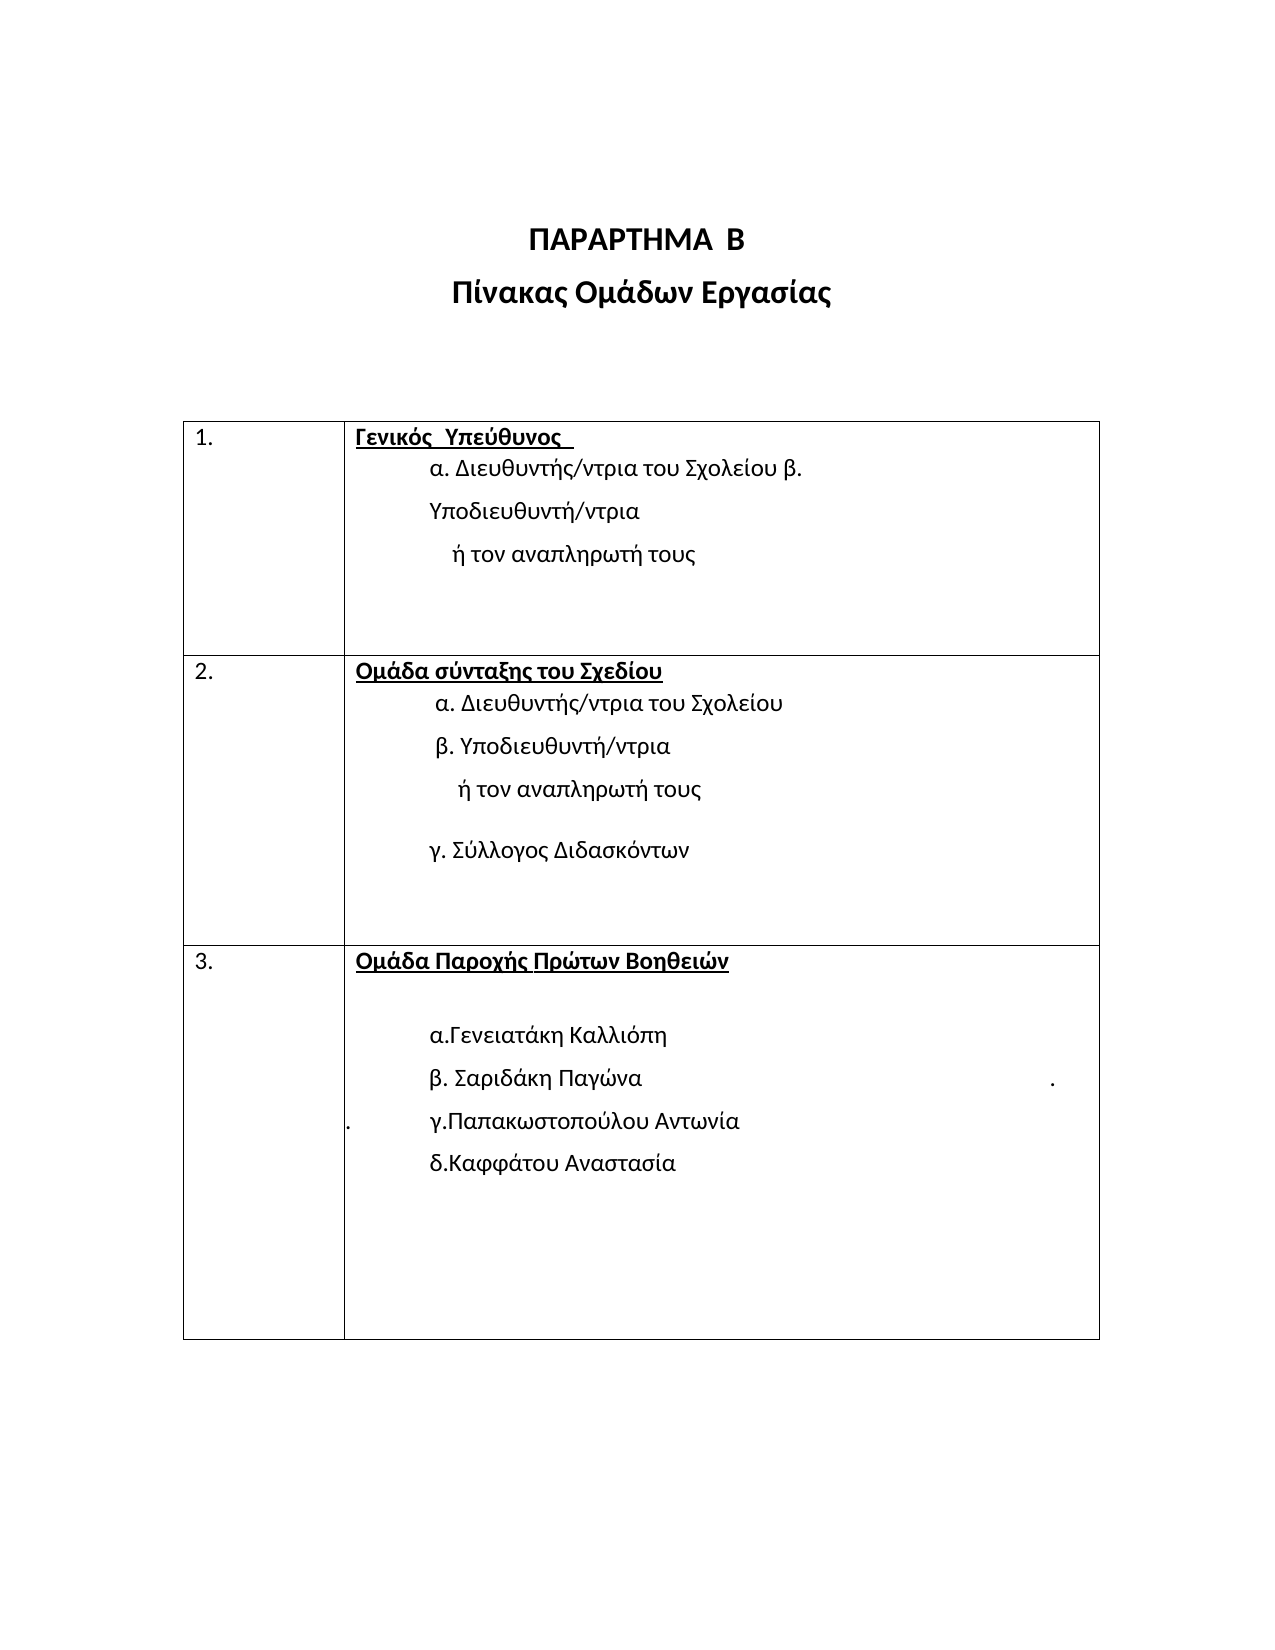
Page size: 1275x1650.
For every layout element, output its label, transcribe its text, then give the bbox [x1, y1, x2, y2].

text ΠΑΡΑΡΤΗΜΑ Β Πίνακας Ομάδων Εργασίας [452, 218, 838, 312]
table_header Γενικός Υπεύθυνος α. Διευθυντής/ντρια του Σχολείου β. Υποδιευθυντή/ντρια ή τον αναπληρωτή τους [345, 422, 1099, 655]
table_cell 2. [184, 656, 344, 945]
table_cell Ομάδα σύνταξης του Σχεδίου α. Διευθυντής/ντρια του Σχολείου β. Υποδιευθυντή/ντρια ή τον αναπληρωτή τους γ. Σύλλογος Διδασκόντων [345, 656, 1099, 945]
table_cell Ομάδα Παροχής Πρώτων Βοηθειών α.Γενειατάκη Καλλιόπη β. Σαριδάκη Παγώνα . . γ.Παπακωστοπούλου Αντωνία δ.Καφφάτου Αναστασία [345, 946, 1099, 1339]
table_cell 3. [184, 946, 344, 1339]
table_header 1. [184, 422, 344, 655]
